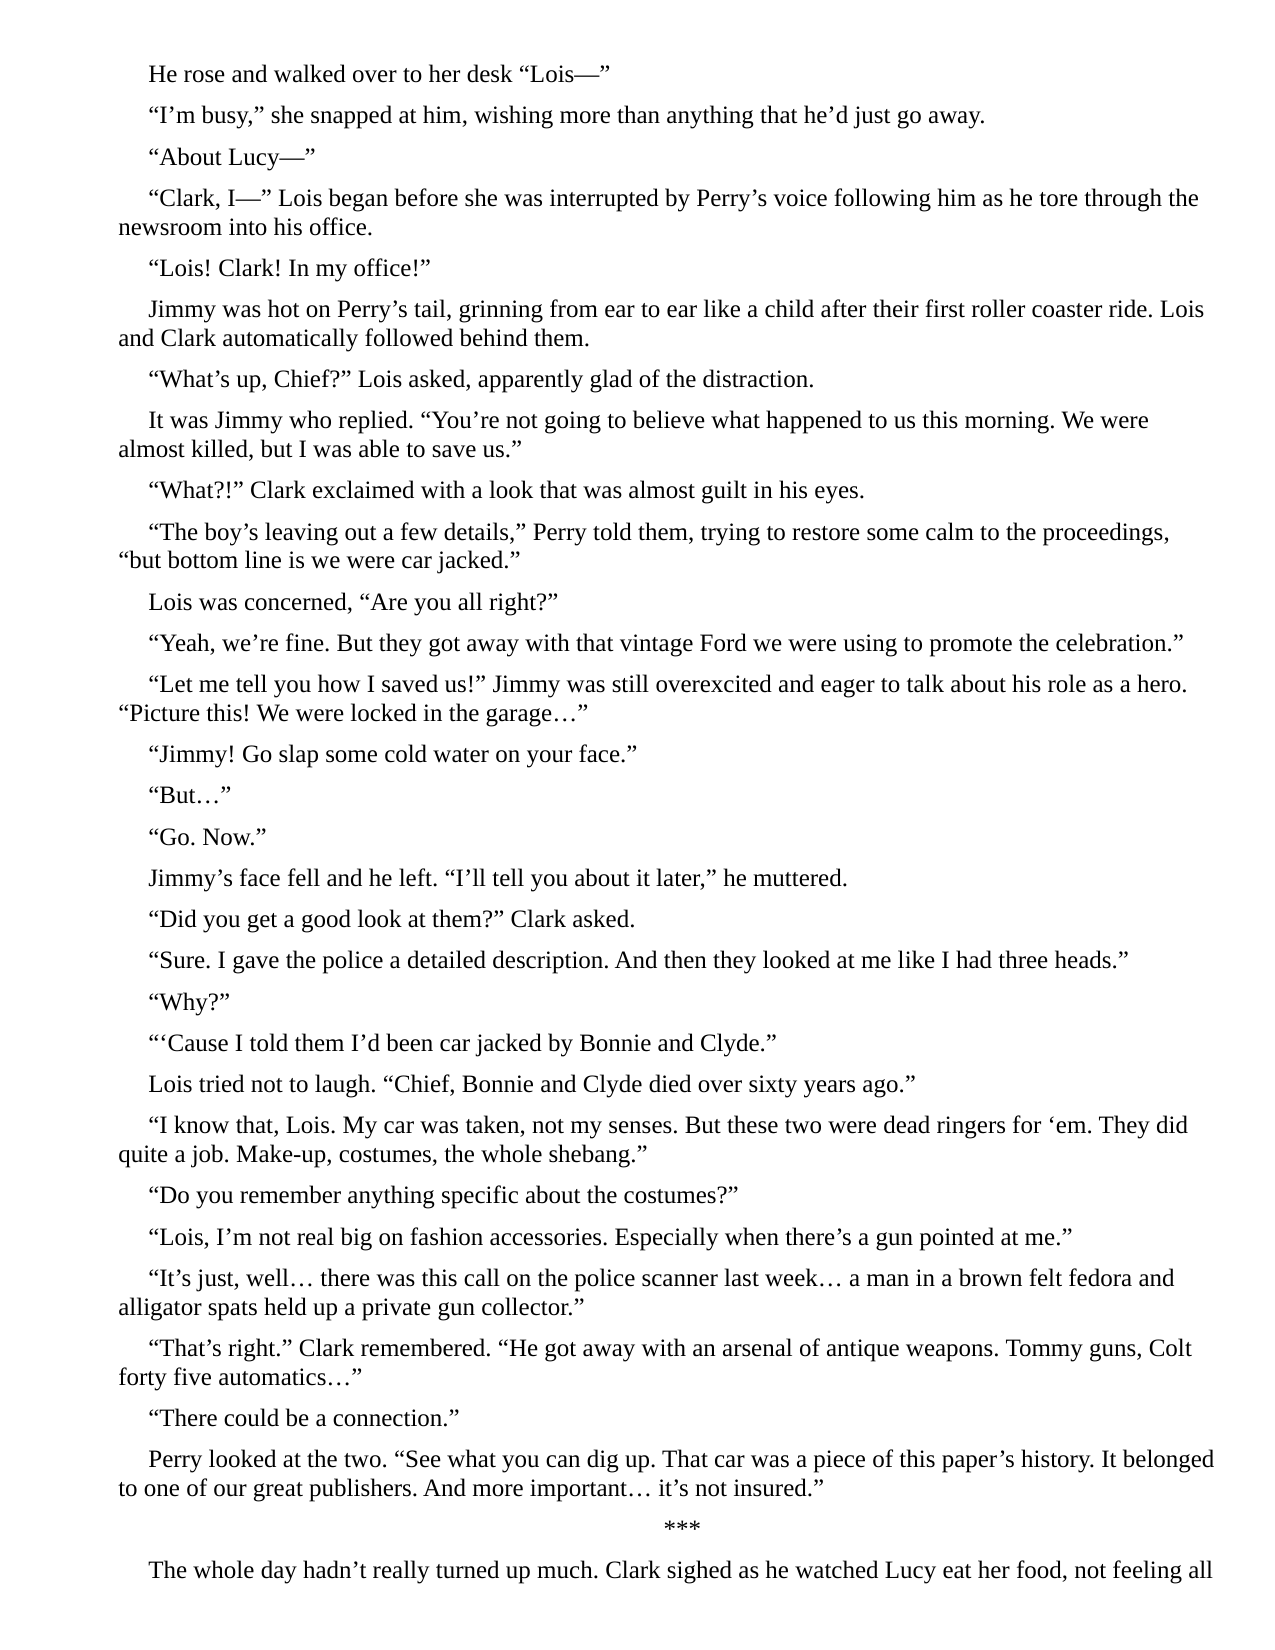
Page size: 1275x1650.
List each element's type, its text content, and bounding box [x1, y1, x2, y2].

text “Lois, I’m not real big on fashion accessories. Especially when there’s a gun pointed at me.” [118, 1222, 1216, 1250]
text Lois tried not to laugh. “Chief, Bonnie and Clyde died over sixty years ago.” [118, 1069, 1216, 1098]
text *** [118, 1514, 1216, 1543]
text “Clark, I—” Lois began before she was interrupted by Perry’s voice following him as he tore through the newsroom into his office. [118, 183, 1216, 240]
text It was Jimmy who replied. “You’re not going to believe what happened to us this morning. We were almost killed, but I was able to save us.” [118, 405, 1216, 463]
text “I’m busy,” she snapped at him, wishing more than anything that he’d just go away. [118, 100, 1216, 129]
text Lois was concerned, “Are you all right?” [118, 587, 1216, 615]
text “Why?” [118, 987, 1216, 1015]
text Jimmy was hot on Perry’s tail, grinning from ear to ear like a child after their first roller coaster ride. Lois and Clark automatically followed behind them. [118, 294, 1216, 352]
text “It’s just, well… there was this call on the police scanner last week… a man in a brown felt fedora and alligator spats held up a private gun collector.” [118, 1263, 1216, 1320]
text “There could be a connection.” [118, 1403, 1216, 1432]
text “Yeah, we’re fine. But they got away with that vintage Ford we were using to promote the celebration.” [118, 628, 1216, 657]
text “Lois! Clark! In my office!” [118, 253, 1216, 282]
text “But…” [118, 780, 1216, 809]
text “Sure. I gave the police a detailed description. And then they looked at me like I had three heads.” [118, 945, 1216, 974]
text Jimmy’s face fell and he left. “I’ll tell you about it later,” he muttered. [118, 863, 1216, 892]
text “I know that, Lois. My car was taken, not my senses. But these two were dead ringers for ‘em. They did quite a job. Make-up, costumes, the whole shebang.” [118, 1110, 1216, 1168]
text He rose and walked over to her desk “Lois—” [118, 59, 1216, 88]
text “Jimmy! Go slap some cold water on your face.” [118, 739, 1216, 768]
text “The boy’s leaving out a few details,” Perry told them, trying to restore some calm to the proceedings, “but bottom line is we were car jacked.” [118, 517, 1216, 574]
text The whole day hadn’t really turned up much. Clark sighed as he watched Lucy eat her food, not feeling all [118, 1555, 1216, 1584]
text “What?!” Clark exclaimed with a look that was almost guilt in his eyes. [118, 475, 1216, 504]
text “‘Cause I told them I’d been car jacked by Bonnie and Clyde.” [118, 1028, 1216, 1057]
text “Did you get a good look at them?” Clark asked. [118, 904, 1216, 933]
text “That’s right.” Clark remembered. “He got away with an arsenal of antique weapons. Tommy guns, Colt forty five automatics…” [118, 1333, 1216, 1390]
text “Do you remember anything specific about the costumes?” [118, 1180, 1216, 1209]
text “About Lucy—” [118, 142, 1216, 170]
text “Let me tell you how I saved us!” Jimmy was still overexcited and eager to talk about his role as a hero. “Picture this! We were locked in the garage…” [118, 669, 1216, 727]
text Perry looked at the two. “See what you can dig up. That car was a piece of this paper’s history. It belonged to one of our great publishers. And more important… it’s not insured.” [118, 1444, 1216, 1502]
text “What’s up, Chief?” Lois asked, apparently glad of the distraction. [118, 364, 1216, 393]
text “Go. Now.” [118, 822, 1216, 850]
